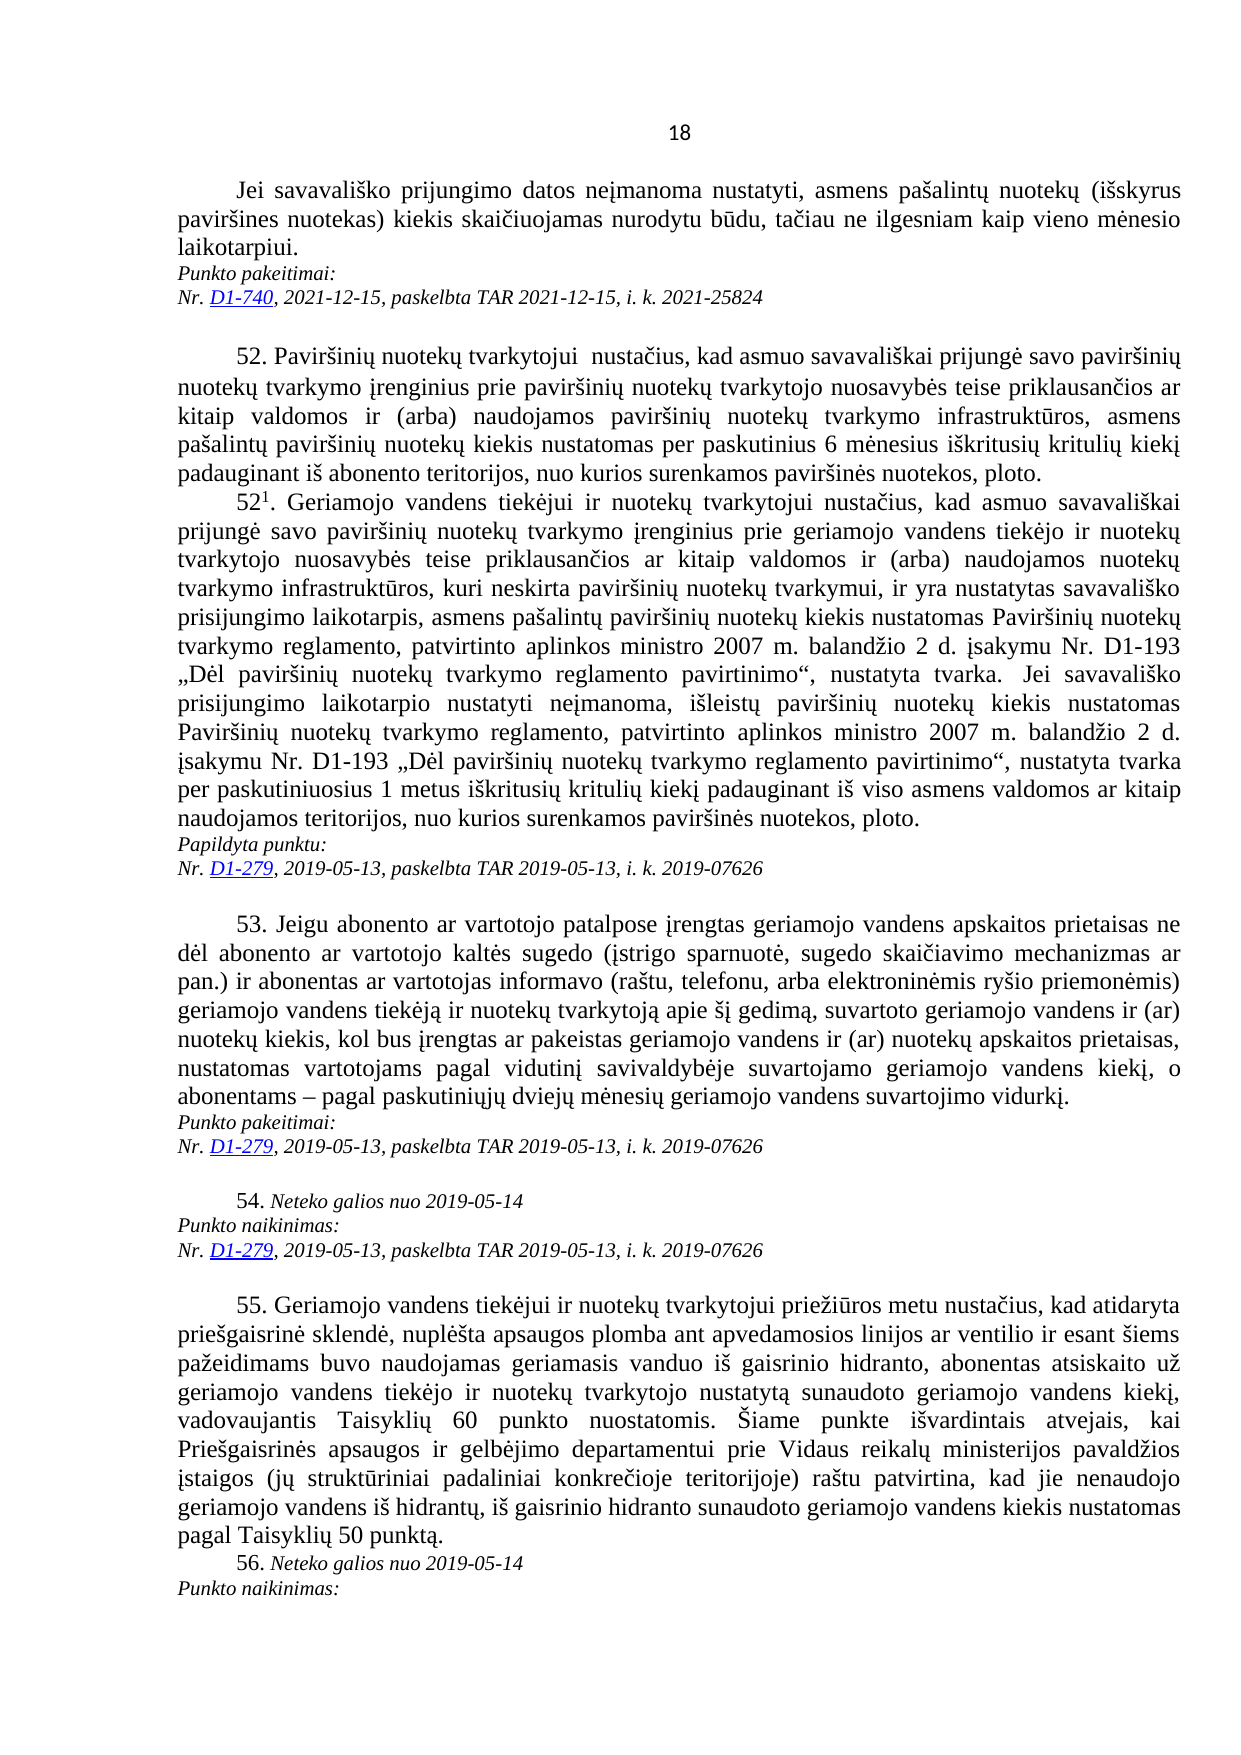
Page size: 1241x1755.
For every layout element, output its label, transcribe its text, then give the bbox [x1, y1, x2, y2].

text Nr. D1-279, 2019-05-13, paskelbta TAR 2019-05-13, i. k. 2019-07626 [177, 1134, 1181, 1158]
text Punkto pakeitimai: [177, 1110, 1181, 1134]
text 52. Paviršinių nuotekų tvarkytojui nustačius, kad asmuo savavališkai prijungė savo paviršinių nuotekų tvarkymo įrenginius prie paviršinių nuotekų tvarkytojo nuosavybės teise priklausančios ar kitaip valdomos ir (arba) naudojamos paviršinių nuotekų tvarkymo infrastruktūros, asmens pašalintų paviršinių nuotekų kiekis nustatomas per paskutinius 6 mėnesius iškritusių kritulių kiekį padauginant iš abonento teritorijos, nuo kurios surenkamos paviršinės nuotekos, ploto. [177, 338, 1181, 487]
text Nr. D1-279, 2019-05-13, paskelbta TAR 2019-05-13, i. k. 2019-07626 [177, 856, 1181, 880]
text Nr. D1-740, 2021-12-15, paskelbta TAR 2021-12-15, i. k. 2021-25824 [177, 285, 1181, 309]
text 55. Geriamojo vandens tiekėjui ir nuotekų tvarkytojui priežiūros metu nustačius, kad atidaryta priešgaisrinė sklendė, nuplėšta apsaugos plomba ant apvedamosios linijos ar ventilio ir esant šiems pažeidimams buvo naudojamas geriamasis vanduo iš gaisrinio hidranto, abonentas atsiskaito už geriamojo vandens tiekėjo ir nuotekų tvarkytojo nustatytą sunaudoto geriamojo vandens kiekį, vadovaujantis Taisyklių 60 punkto nuostatomis. Šiame punkte išvardintais atvejais, kai Priešgaisrinės apsaugos ir gelbėjimo departamentui prie Vidaus reikalų ministerijos pavaldžios įstaigos (jų struktūriniai padaliniai konkrečioje teritorijoje) raštu patvirtina, kad jie nenaudojo geriamojo vandens iš hidrantų, iš gaisrinio hidranto sunaudoto geriamojo vandens kiekis nustatomas pagal Taisyklių 50 punktą. [177, 1290, 1181, 1549]
text 54. Neteko galios nuo 2019-05-14 [177, 1187, 1181, 1213]
text Punkto pakeitimai: [177, 261, 1181, 285]
text Punkto naikinimas: [177, 1575, 1181, 1599]
text 521. Geriamojo vandens tiekėjui ir nuotekų tvarkytojui nustačius, kad asmuo savavališkai prijungė savo paviršinių nuotekų tvarkymo įrenginius prie geriamojo vandens tiekėjo ir nuotekų tvarkytojo nuosavybės teise priklausančios ar kitaip valdomos ir (arba) naudojamos nuotekų tvarkymo infrastruktūros, kuri neskirta paviršinių nuotekų tvarkymui, ir yra nustatytas savavališko prisijungimo laikotarpis, asmens pašalintų paviršinių nuotekų kiekis nustatomas Paviršinių nuotekų tvarkymo reglamento, patvirtinto aplinkos ministro 2007 m. balandžio 2 d. įsakymu Nr. D1-193 „Dėl paviršinių nuotekų tvarkymo reglamento pavirtinimo“, nustatyta tvarka. Jei savavališko prisijungimo laikotarpio nustatyti neįmanoma, išleistų paviršinių nuotekų kiekis nustatomas Paviršinių nuotekų tvarkymo reglamento, patvirtinto aplinkos ministro 2007 m. balandžio 2 d. įsakymu Nr. D1-193 „Dėl paviršinių nuotekų tvarkymo reglamento pavirtinimo“, nustatyta tvarka per paskutiniuosius 1 metus iškritusių kritulių kiekį padauginant iš viso asmens valdomos ar kitaip naudojamos teritorijos, nuo kurios surenkamos paviršinės nuotekos, ploto. [177, 487, 1181, 832]
text Jei savavališko prijungimo datos neįmanoma nustatyti, asmens pašalintų nuotekų (išskyrus paviršines nuotekas) kiekis skaičiuojamas nurodytu būdu, tačiau ne ilgesniam kaip vieno mėnesio laikotarpiui. [177, 175, 1181, 261]
text Papildyta punktu: [177, 832, 1181, 856]
text 56. Neteko galios nuo 2019-05-14 [177, 1549, 1181, 1575]
text Punkto naikinimas: [177, 1213, 1181, 1237]
text Nr. D1-279, 2019-05-13, paskelbta TAR 2019-05-13, i. k. 2019-07626 [177, 1237, 1181, 1262]
text 53. Jeigu abonento ar vartotojo patalpose įrengtas geriamojo vandens apskaitos prietaisas ne dėl abonento ar vartotojo kaltės sugedo (įstrigo sparnuotė, sugedo skaičiavimo mechanizmas ar pan.) ir abonentas ar vartotojas informavo (raštu, telefonu, arba elektroninėmis ryšio priemonėmis) geriamojo vandens tiekėją ir nuotekų tvarkytoją apie šį gedimą, suvartoto geriamojo vandens ir (ar) nuotekų kiekis, kol bus įrengtas ar pakeistas geriamojo vandens ir (ar) nuotekų apskaitos prietaisas, nustatomas vartotojams pagal vidutinį savivaldybėje suvartojamo geriamojo vandens kiekį, o abonentams – pagal paskutiniųjų dviejų mėnesių geriamojo vandens suvartojimo vidurkį. [177, 909, 1181, 1110]
